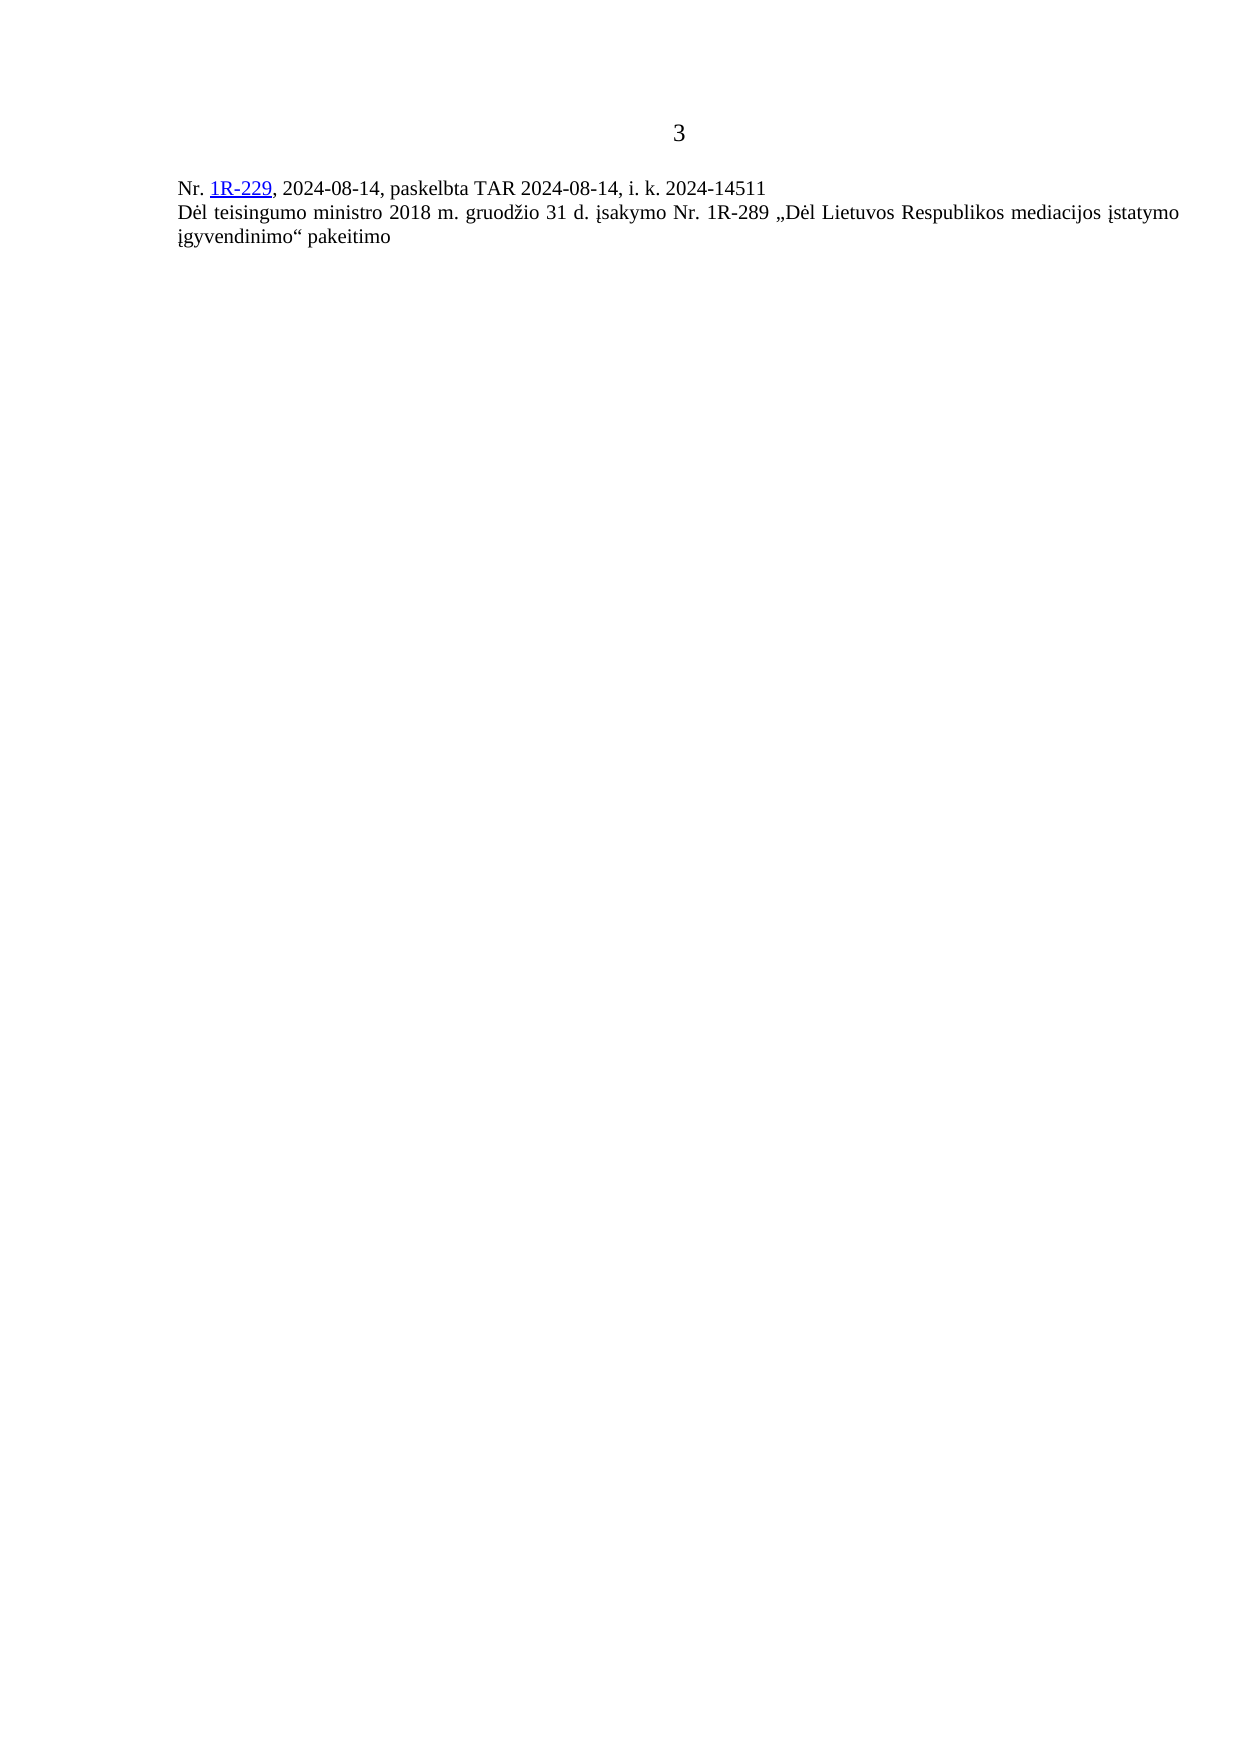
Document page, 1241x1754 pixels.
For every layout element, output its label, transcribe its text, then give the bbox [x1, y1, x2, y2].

text Dėl teisingumo ministro 2018 m. gruodžio 31 d. įsakymo Nr. 1R-289 „Dėl Lietuvos Respublikos mediacijos įstatymo įgyvendinimo“ pakeitimo [177, 200, 1181, 248]
text Nr. 1R-229, 2024-08-14, paskelbta TAR 2024-08-14, i. k. 2024-14511 [177, 176, 1181, 200]
